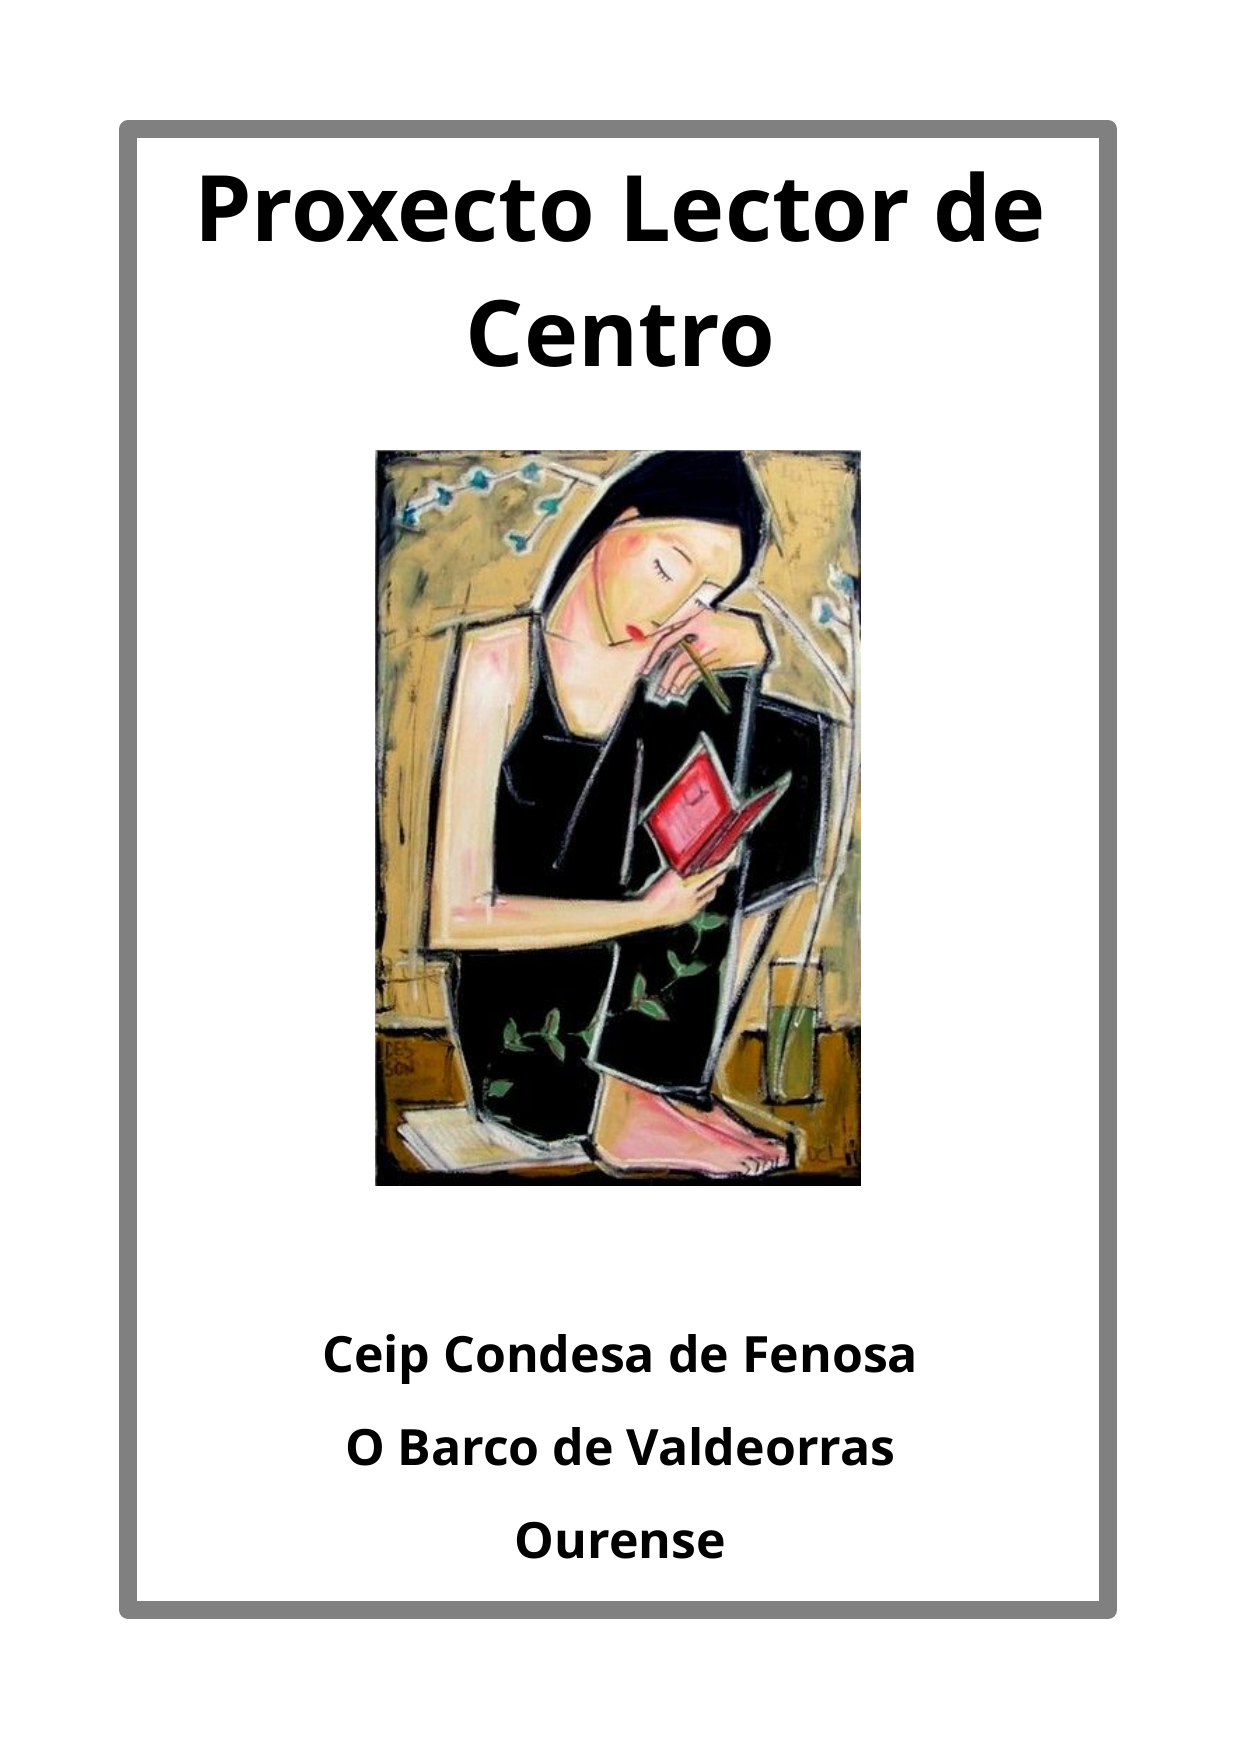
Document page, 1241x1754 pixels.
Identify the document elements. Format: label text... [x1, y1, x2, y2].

subtitle Proxecto Lector de Centro [1117, 143, 1122, 393]
picture [375, 450, 861, 1186]
subtitle Ourense [1117, 1505, 1122, 1573]
